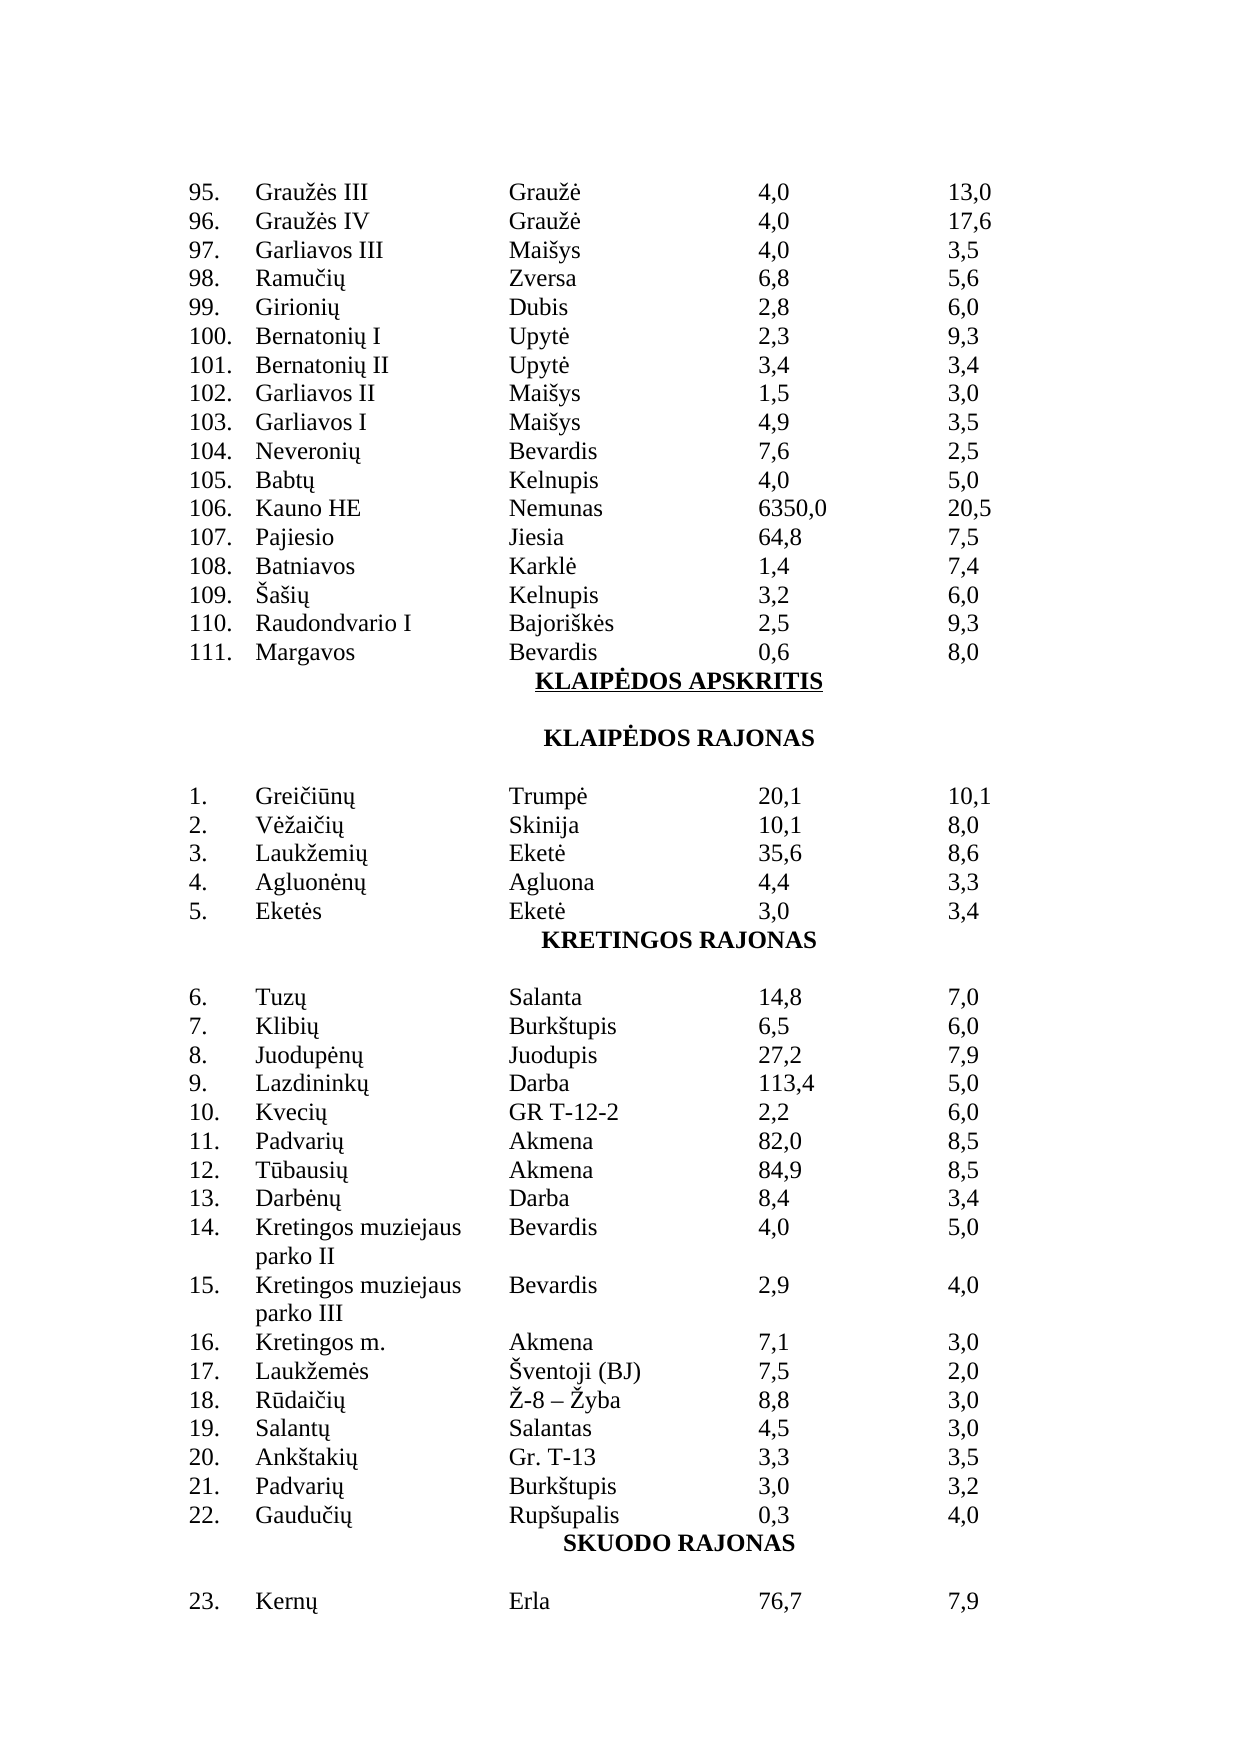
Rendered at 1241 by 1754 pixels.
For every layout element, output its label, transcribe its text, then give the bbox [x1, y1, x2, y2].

table_cell 102. [177, 379, 244, 407]
table_cell Upytė [497, 321, 747, 350]
table_cell Šventoji (BJ) [497, 1356, 747, 1385]
table_cell Babtų [244, 465, 497, 493]
table_cell 76,7 [747, 1586, 936, 1615]
table_cell 14. [177, 1212, 244, 1270]
table_cell Maišys [497, 235, 747, 263]
table_cell 95. [177, 177, 244, 206]
table_cell 10,1 [936, 781, 1181, 810]
table_cell 17. [177, 1356, 244, 1385]
table_cell 4,0 [747, 206, 936, 235]
table_cell 27,2 [747, 1040, 936, 1068]
table_cell 4,4 [747, 867, 936, 896]
table_cell 2,5 [747, 609, 936, 637]
table_cell Margavos [244, 637, 497, 666]
table_cell Lazdininkų [244, 1069, 497, 1097]
table_cell Akmena [497, 1327, 747, 1356]
table_cell 100. [177, 321, 244, 350]
table_cell 96. [177, 206, 244, 235]
table_cell 2,9 [747, 1270, 936, 1327]
table_cell 3,0 [936, 1327, 1181, 1356]
table_cell 7,0 [936, 982, 1181, 1011]
table_cell Tuzų [244, 982, 497, 1011]
table_cell 6. [177, 982, 244, 1011]
table_cell 1. [177, 781, 244, 810]
table_cell Akmena [497, 1155, 747, 1183]
table_cell 20. [177, 1442, 244, 1471]
table_cell Kernų [244, 1586, 497, 1615]
table_cell 110. [177, 609, 244, 637]
table_cell 5. [177, 896, 244, 925]
table_cell Eketės [244, 896, 497, 925]
table_cell 22. [177, 1500, 244, 1528]
table_cell Skinija [497, 810, 747, 838]
table_cell Erla [497, 1586, 747, 1615]
table_cell Šašių [244, 580, 497, 608]
table_cell Darbėnų [244, 1184, 497, 1212]
table_cell 3,4 [747, 350, 936, 378]
table_cell Burkštupis [497, 1471, 747, 1500]
table_cell Padvarių [244, 1126, 497, 1155]
table_cell 3. [177, 839, 244, 867]
table_cell 4,9 [747, 407, 936, 436]
table_cell 3,4 [936, 896, 1181, 925]
table_cell Bevardis [497, 1212, 747, 1270]
table_cell 15. [177, 1270, 244, 1327]
table_cell 109. [177, 580, 244, 608]
table_cell 10,1 [747, 810, 936, 838]
table_cell Jiesia [497, 522, 747, 551]
table_cell 12. [177, 1155, 244, 1183]
table_cell 8. [177, 1040, 244, 1068]
table_cell 8,6 [936, 839, 1181, 867]
table_cell 4,0 [936, 1500, 1181, 1528]
table_cell Padvarių [244, 1471, 497, 1500]
table_cell 2,5 [936, 436, 1181, 465]
table_cell Tūbausių [244, 1155, 497, 1183]
table_cell Kvecių [244, 1097, 497, 1126]
table_cell 3,2 [936, 1471, 1181, 1500]
table_cell 3,4 [936, 1184, 1181, 1212]
table_cell Greičiūnų [244, 781, 497, 810]
table_cell 14,8 [747, 982, 936, 1011]
table_cell Bevardis [497, 637, 747, 666]
table_cell Gaudučių [244, 1500, 497, 1528]
table_cell 35,6 [747, 839, 936, 867]
table_cell 0,6 [747, 637, 936, 666]
table_cell Darba [497, 1069, 747, 1097]
table_cell 98. [177, 264, 244, 292]
table_cell Laukžemių [244, 839, 497, 867]
table_cell KLAIPĖDOS RAJONAS [177, 724, 1181, 781]
table_cell 2,2 [747, 1097, 936, 1126]
table_cell 4,0 [747, 235, 936, 263]
table_cell 8,5 [936, 1155, 1181, 1183]
table_cell Salantų [244, 1414, 497, 1442]
table_cell 3,5 [936, 235, 1181, 263]
table_cell 1,5 [747, 379, 936, 407]
table_cell 108. [177, 551, 244, 580]
table_cell 6,8 [747, 264, 936, 292]
table_cell 107. [177, 522, 244, 551]
table_cell Dubis [497, 292, 747, 321]
table_cell 101. [177, 350, 244, 378]
table_cell GR T-12-2 [497, 1097, 747, 1126]
table_cell Girionių [244, 292, 497, 321]
table_cell Nemunas [497, 494, 747, 522]
table_cell 9,3 [936, 609, 1181, 637]
table_cell Kauno HE [244, 494, 497, 522]
table_cell 3,2 [747, 580, 936, 608]
table_cell Kelnupis [497, 580, 747, 608]
table_cell 4,5 [747, 1414, 936, 1442]
table_cell 4,0 [747, 177, 936, 206]
table_cell 113,4 [747, 1069, 936, 1097]
table_cell 3,4 [936, 350, 1181, 378]
table_cell Graužės IV [244, 206, 497, 235]
table_cell 106. [177, 494, 244, 522]
table_cell 2,8 [747, 292, 936, 321]
table_cell Zversa [497, 264, 747, 292]
table_cell 4. [177, 867, 244, 896]
table_cell Juodupėnų [244, 1040, 497, 1068]
table_cell Garliavos II [244, 379, 497, 407]
table_cell 7,4 [936, 551, 1181, 580]
table_cell Trumpė [497, 781, 747, 810]
table_cell 9. [177, 1069, 244, 1097]
table_cell 6,0 [936, 1097, 1181, 1126]
table_cell Kelnupis [497, 465, 747, 493]
table_cell 4,0 [747, 465, 936, 493]
table_cell Bernatonių I [244, 321, 497, 350]
table_cell Akmena [497, 1126, 747, 1155]
table_cell Maišys [497, 407, 747, 436]
table_cell 1,4 [747, 551, 936, 580]
table_cell 7,5 [936, 522, 1181, 551]
table_cell Kretingos muziejaus parko II [244, 1212, 497, 1270]
table_cell Gr. T-13 [497, 1442, 747, 1471]
table_cell 3,3 [936, 867, 1181, 896]
table_cell Kretingos muziejaus parko III [244, 1270, 497, 1327]
table_cell 8,4 [747, 1184, 936, 1212]
table_cell 4,0 [936, 1270, 1181, 1327]
table_cell Neveronių [244, 436, 497, 465]
table_cell Graužė [497, 177, 747, 206]
table_cell 4,0 [747, 1212, 936, 1270]
table_cell 97. [177, 235, 244, 263]
table_cell Rūdaičių [244, 1385, 497, 1413]
table_cell Eketė [497, 896, 747, 925]
table_cell Bevardis [497, 1270, 747, 1327]
table_cell KLAIPĖDOS APSKRITIS [177, 666, 1181, 723]
table_cell 3,0 [747, 896, 936, 925]
table_cell 19. [177, 1414, 244, 1442]
table_cell 5,0 [936, 1069, 1181, 1097]
table_cell 2,3 [747, 321, 936, 350]
table_cell Eketė [497, 839, 747, 867]
table_cell 5,6 [936, 264, 1181, 292]
table_cell Karklė [497, 551, 747, 580]
table_cell 6,5 [747, 1011, 936, 1040]
table_cell 2. [177, 810, 244, 838]
table_cell 8,5 [936, 1126, 1181, 1155]
table_cell 5,0 [936, 1212, 1181, 1270]
table_cell 103. [177, 407, 244, 436]
table_cell 8,8 [747, 1385, 936, 1413]
table_cell Klibių [244, 1011, 497, 1040]
table_cell 84,9 [747, 1155, 936, 1183]
table_cell 6,0 [936, 292, 1181, 321]
table_cell 20,1 [747, 781, 936, 810]
table_cell Agluonėnų [244, 867, 497, 896]
table_cell Agluona [497, 867, 747, 896]
table_cell 7,5 [747, 1356, 936, 1385]
table_cell 13. [177, 1184, 244, 1212]
table_cell 9,3 [936, 321, 1181, 350]
table_cell Graužė [497, 206, 747, 235]
table_cell Laukžemės [244, 1356, 497, 1385]
table_cell 105. [177, 465, 244, 493]
table_cell Ankštakių [244, 1442, 497, 1471]
table_cell 17,6 [936, 206, 1181, 235]
table_cell 7,1 [747, 1327, 936, 1356]
table_cell Darba [497, 1184, 747, 1212]
table_cell 18. [177, 1385, 244, 1413]
table_cell Burkštupis [497, 1011, 747, 1040]
table_cell 8,0 [936, 810, 1181, 838]
table_cell Upytė [497, 350, 747, 378]
table_cell 20,5 [936, 494, 1181, 522]
table_cell Batniavos [244, 551, 497, 580]
table_cell 7,9 [936, 1040, 1181, 1068]
table_cell 3,0 [936, 1385, 1181, 1413]
table_cell 7,9 [936, 1586, 1181, 1615]
table_cell Raudondvario I [244, 609, 497, 637]
table_cell 104. [177, 436, 244, 465]
table_cell Graužės III [244, 177, 497, 206]
table_cell Ž-8 – Žyba [497, 1385, 747, 1413]
table_cell Bevardis [497, 436, 747, 465]
table_cell Rupšupalis [497, 1500, 747, 1528]
table_cell 3,0 [747, 1471, 936, 1500]
table_cell 99. [177, 292, 244, 321]
table_cell Pajiesio [244, 522, 497, 551]
table_cell 82,0 [747, 1126, 936, 1155]
table_cell KRETINGOS RAJONAS [177, 925, 1181, 982]
table_cell Garliavos I [244, 407, 497, 436]
table_cell 7. [177, 1011, 244, 1040]
table_cell 5,0 [936, 465, 1181, 493]
table_cell 111. [177, 637, 244, 666]
table_cell 11. [177, 1126, 244, 1155]
table_cell 3,5 [936, 407, 1181, 436]
table_cell 13,0 [936, 177, 1181, 206]
table_cell 23. [177, 1586, 244, 1615]
table_cell 6,0 [936, 580, 1181, 608]
table_cell Vėžaičių [244, 810, 497, 838]
table_cell 64,8 [747, 522, 936, 551]
table_cell 6,0 [936, 1011, 1181, 1040]
table_cell 3,0 [936, 1414, 1181, 1442]
table_cell Ramučių [244, 264, 497, 292]
table_cell 3,0 [936, 379, 1181, 407]
table_cell 6350,0 [747, 494, 936, 522]
table_cell Kretingos m. [244, 1327, 497, 1356]
table_cell Salantas [497, 1414, 747, 1442]
table_cell SKUODO RAJONAS [177, 1529, 1181, 1586]
table_cell 2,0 [936, 1356, 1181, 1385]
table_cell Garliavos III [244, 235, 497, 263]
table_cell 3,5 [936, 1442, 1181, 1471]
table_cell Bernatonių II [244, 350, 497, 378]
table_cell 16. [177, 1327, 244, 1356]
table_cell 3,3 [747, 1442, 936, 1471]
table_cell Bajoriškės [497, 609, 747, 637]
table_cell Maišys [497, 379, 747, 407]
table_cell 8,0 [936, 637, 1181, 666]
table_cell 10. [177, 1097, 244, 1126]
table_cell Salanta [497, 982, 747, 1011]
table_cell 7,6 [747, 436, 936, 465]
table_cell 21. [177, 1471, 244, 1500]
table_cell 0,3 [747, 1500, 936, 1528]
table_cell Juodupis [497, 1040, 747, 1068]
